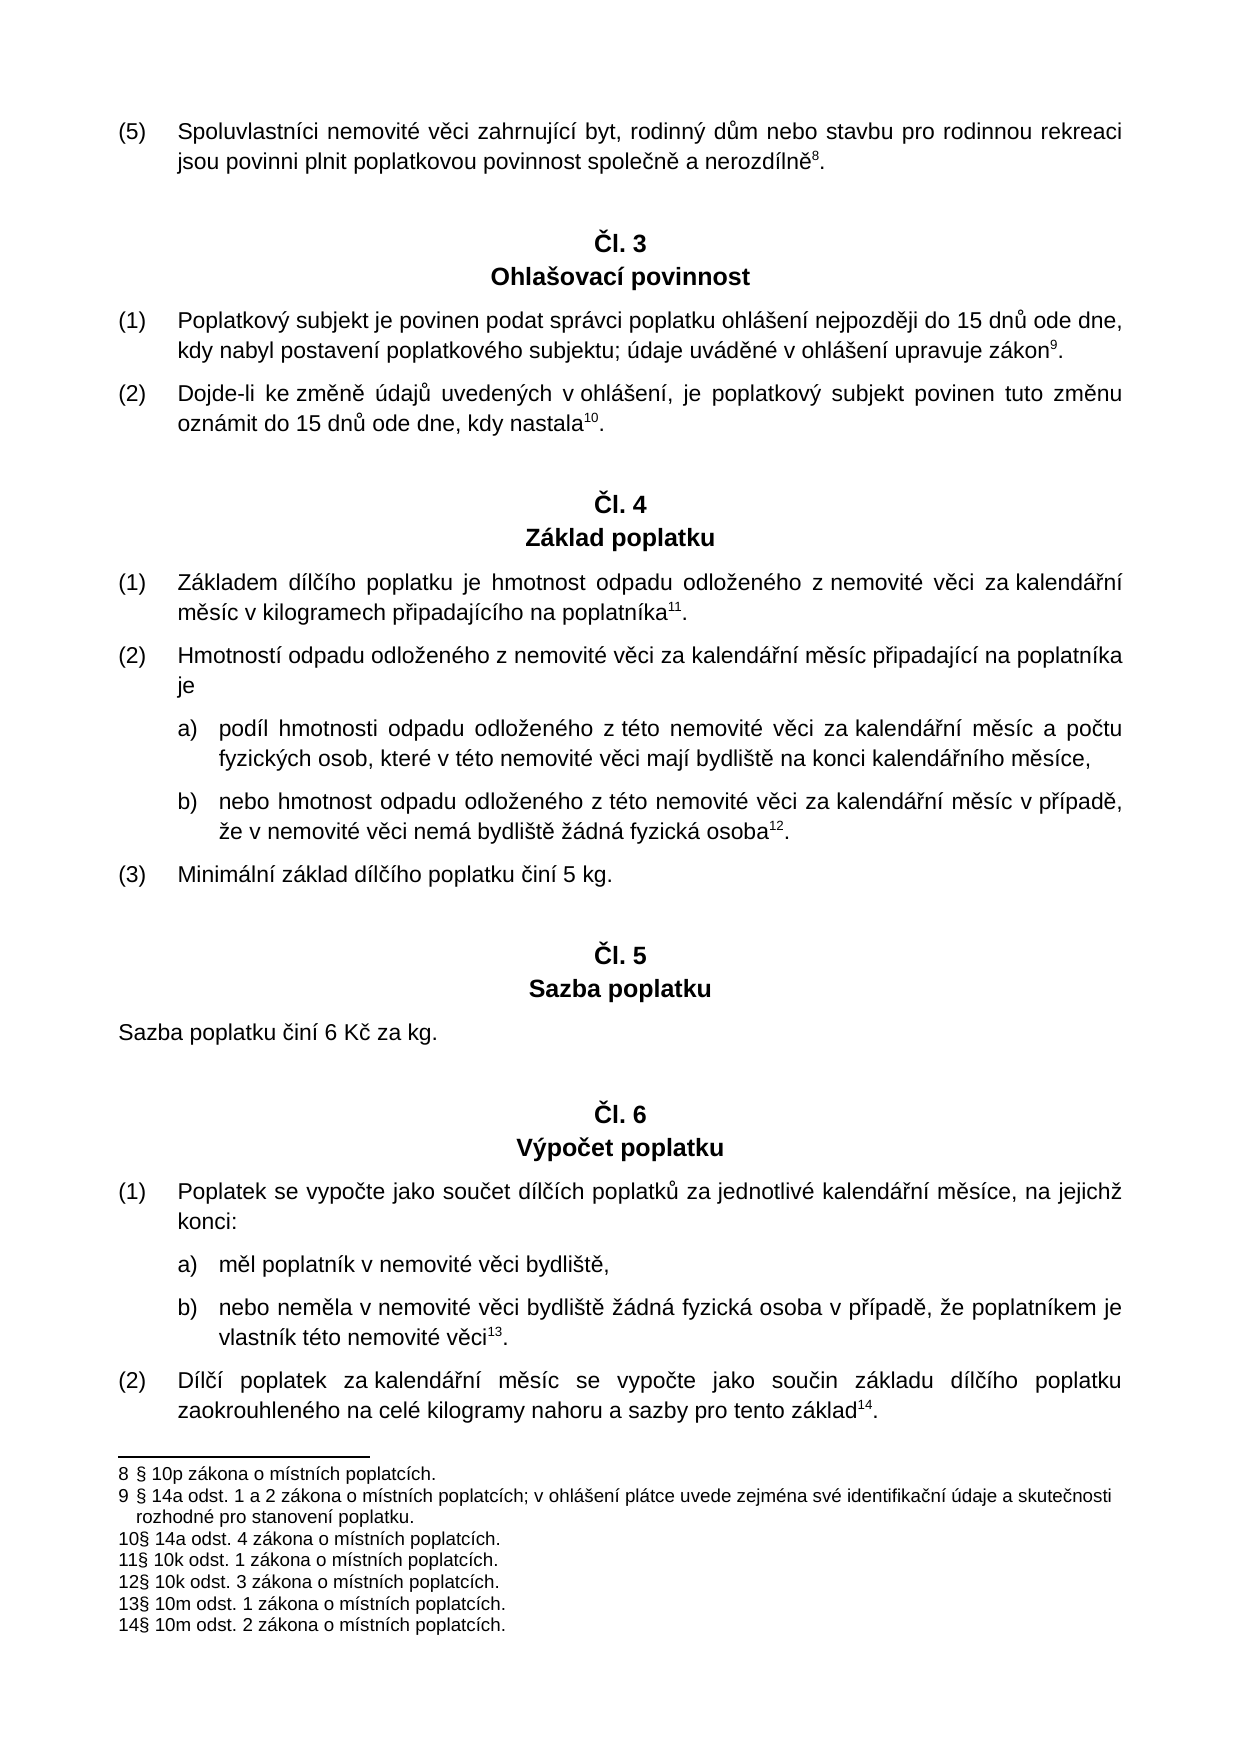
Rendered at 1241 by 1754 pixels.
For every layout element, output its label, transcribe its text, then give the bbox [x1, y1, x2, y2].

subtitle Čl. 5 Sazba poplatku [118, 941, 1122, 1003]
list § 14a odst. 1 a 2 zákona o místních poplatcích; v ohlášení plátce uvede zejména své identifikační údaje a skutečnosti rozhodné pro stanovení poplatku. [118, 1484, 1122, 1528]
list Spoluvlastníci nemovité věci zahrnující byt, rodinný dům nebo stavbu pro rodinnou rekreaci jsou povinni plnit poplatkovou povinnost společně a nerozdílně. [118, 118, 1122, 175]
list Hmotností odpadu odloženého z nemovité věci za kalendářní měsíc připadající na poplatníka je [118, 642, 1122, 698]
subtitle Čl. 4 Základ poplatku [118, 490, 1122, 552]
list nebo neměla v nemovité věci bydliště žádná fyzická osoba v případě, že poplatníkem je vlastník této nemovité věci. [177, 1294, 1122, 1350]
list měl poplatník v nemovité věci bydliště, [177, 1251, 1122, 1277]
list Poplatek se vypočte jako součet dílčích poplatků za jednotlivé kalendářní měsíce, na jejichž konci: [118, 1178, 1122, 1235]
list Základem dílčího poplatku je hmotnost odpadu odloženého z nemovité věci za kalendářní měsíc v kilogramech připadajícího na poplatníka. [118, 569, 1122, 626]
list § 10k odst. 3 zákona o místních poplatcích. [118, 1571, 1122, 1592]
list § 10m odst. 1 zákona o místních poplatcích. [118, 1592, 1122, 1614]
subtitle Čl. 3 Ohlašovací povinnost [118, 228, 1122, 290]
list Poplatkový subjekt je povinen podat správci poplatku ohlášení nejpozději do 15 dnů ode dne, kdy nabyl postavení poplatkového subjektu; údaje uváděné v ohlášení upravuje zákon. [118, 307, 1122, 364]
list podíl hmotnosti odpadu odloženého z této nemovité věci za kalendářní měsíc a počtu fyzických osob, které v této nemovité věci mají bydliště na konci kalendářního měsíce, [177, 715, 1122, 771]
list Dílčí poplatek za kalendářní měsíc se vypočte jako součin základu dílčího poplatku zaokrouhleného na celé kilogramy nahoru a sazby pro tento základ. [118, 1367, 1122, 1423]
subtitle Čl. 6 Výpočet poplatku [118, 1099, 1122, 1161]
list Minimální základ dílčího poplatku činí 5 kg. [118, 861, 1122, 887]
list nebo hmotnost odpadu odloženého z této nemovité věci za kalendářní měsíc v případě, že v nemovité věci nemá bydliště žádná fyzická osoba. [177, 788, 1122, 844]
list § 10k odst. 1 zákona o místních poplatcích. [118, 1549, 1122, 1571]
list § 10m odst. 2 zákona o místních poplatcích. [118, 1614, 1122, 1635]
list § 14a odst. 4 zákona o místních poplatcích. [118, 1528, 1122, 1549]
text Sazba poplatku činí 6 Kč za kg. [118, 1019, 1122, 1046]
list § 10p zákona o místních poplatcích. [118, 1463, 1122, 1484]
list Dojde-li ke změně údajů uvedených v ohlášení, je poplatkový subjekt povinen tuto změnu oznámit do 15 dnů ode dne, kdy nastala. [118, 380, 1122, 437]
